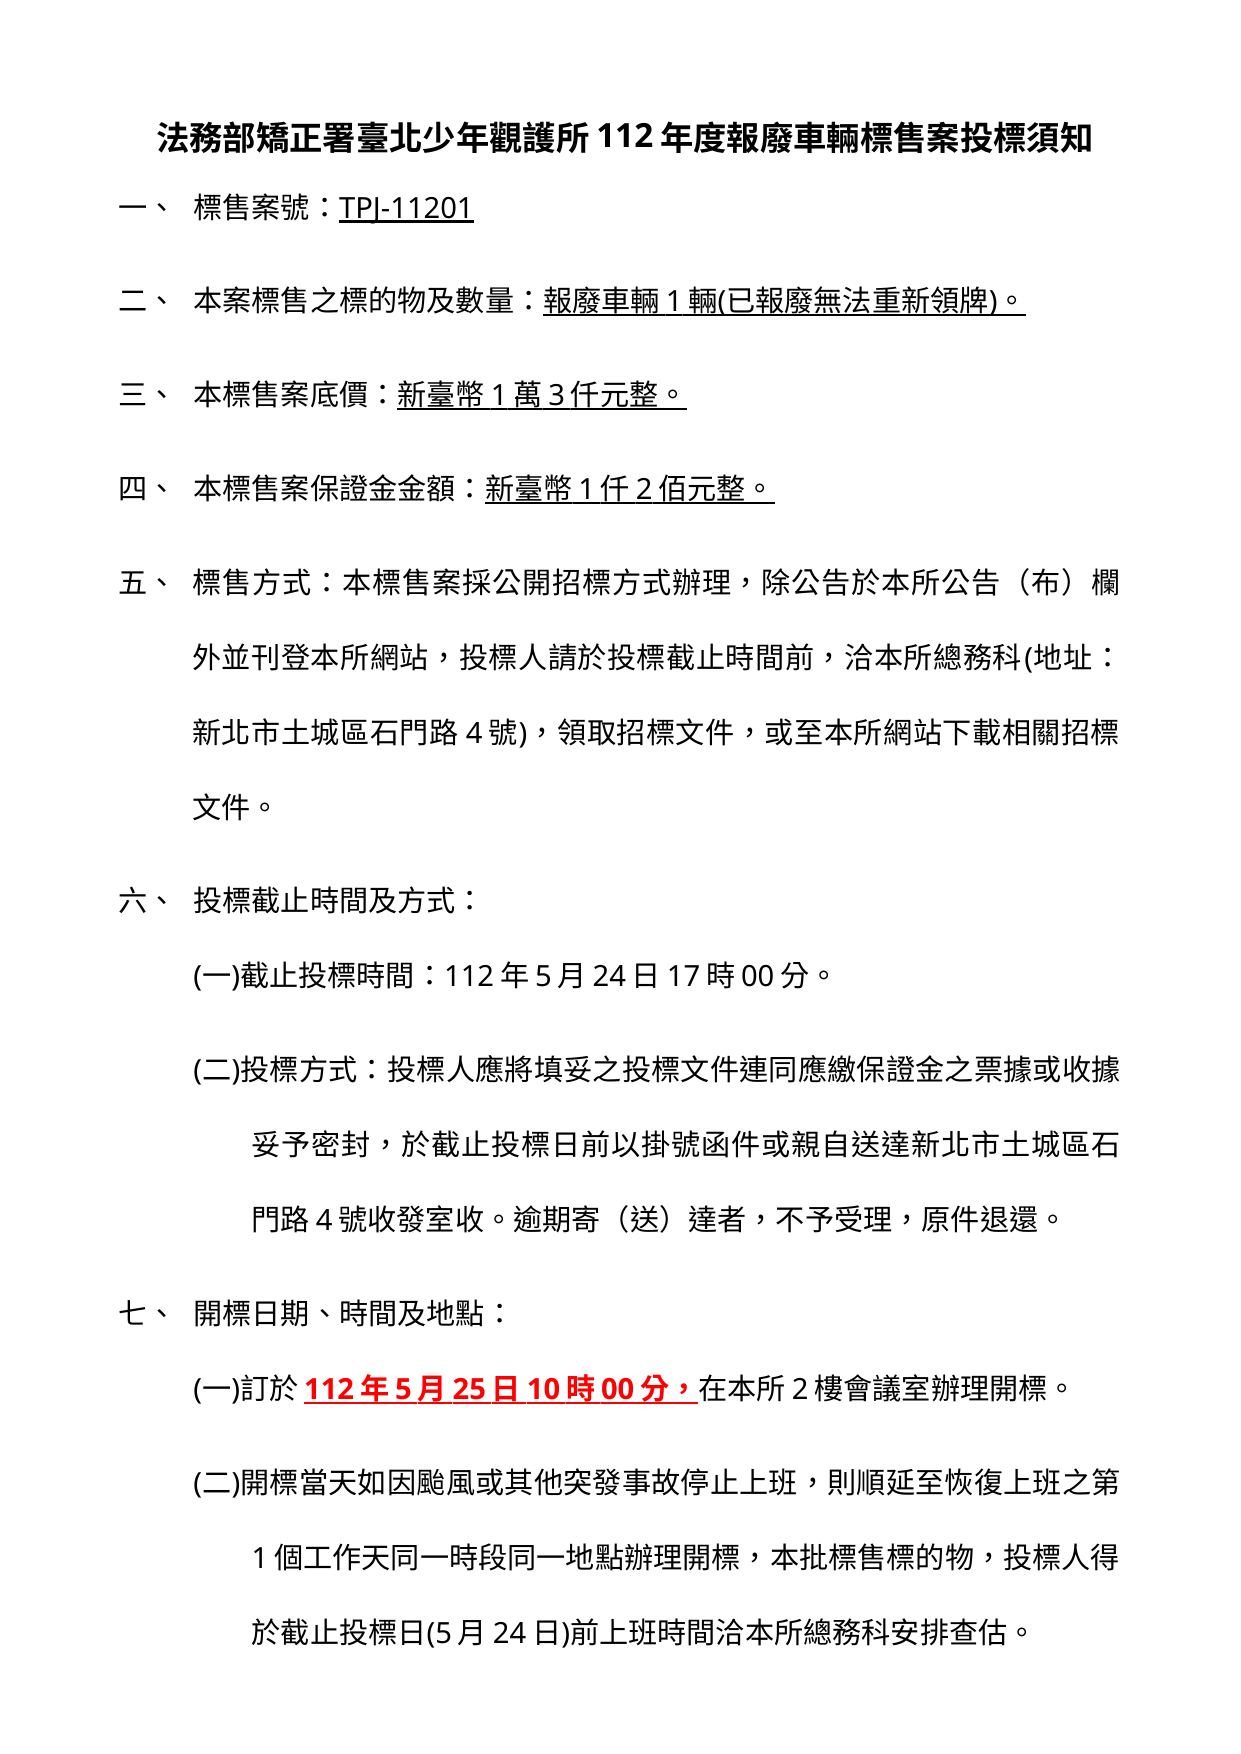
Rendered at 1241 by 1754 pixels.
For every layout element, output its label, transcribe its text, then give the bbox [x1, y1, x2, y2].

text 法務部矯正署臺北少年觀護所112年度報廢車輛標售案投標須知 [127, 112, 1122, 149]
list 開標日期、時間及地點： (一)訂於112年5月25日10時00分，在本所2樓會議室辦理開標。 [118, 1274, 1122, 1424]
list 投標截止時間及方式： (一)截止投標時間：112年5月24日17時00分。 [118, 862, 1122, 1012]
list 本案標售之標的物及數量：報廢車輛1輛(已報廢無法重新領牌)。 [118, 262, 1122, 337]
list 標售案號：TPJ-11201 [118, 168, 1122, 243]
list 標售方式：本標售案採公開招標方式辦理，除公告於本所公告（布）欄外並刊登本所網站，投標人請於投標截止時間前，洽本所總務科(地址：新北市土城區石門路4號)，領取招標文件，或至本所網站下載相關招標文件。 [118, 543, 1122, 843]
text (二)開標當天如因颱風或其他突發事故停止上班，則順延至恢復上班之第 1個工作天同一時段同一地點辦理開標，本批標售標的物，投標人得於截止投標日(5月24日)前上班時間洽本所總務科安排查估。 [193, 1443, 1122, 1668]
text (二)投標方式：投標人應將填妥之投標文件連同應繳保證金之票據或收據妥予密封，於截止投標日前以掛號函件或親自送達新北市土城區石門路4號收發室收。逾期寄（送）達者，不予受理，原件退還。 [193, 1030, 1122, 1255]
list 本標售案底價：新臺幣1萬3仟元整。 [118, 355, 1122, 430]
list 本標售案保證金金額：新臺幣1仟2佰元整。 [118, 449, 1122, 524]
